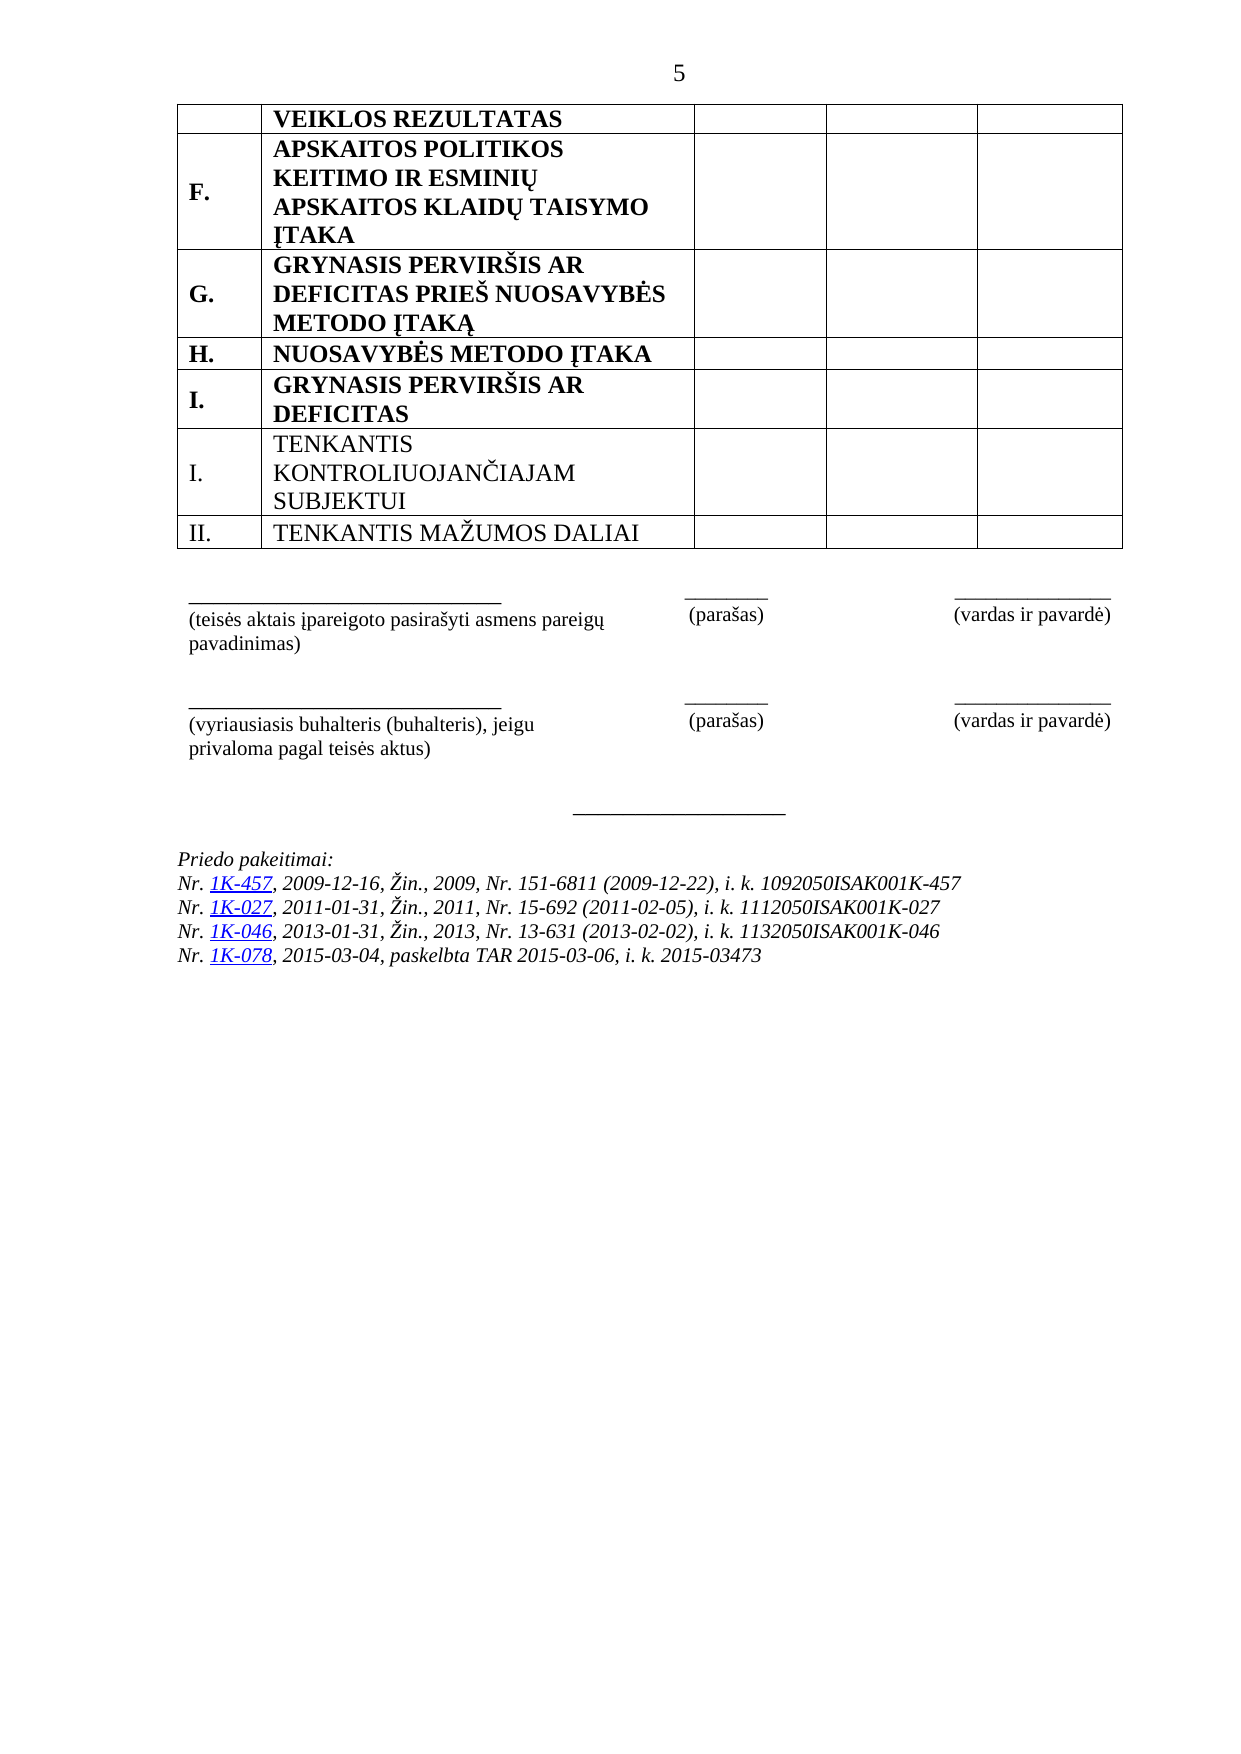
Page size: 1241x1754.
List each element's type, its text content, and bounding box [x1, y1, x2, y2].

text Nr. 1K-457, 2009-12-16, Žin., 2009, Nr. 151-6811 (2009-12-22), i. k. 1092050ISAK001K-457 [177, 871, 1181, 895]
table_header _________________________ (teisės aktais įpareigoto pasirašyti asmens pareigų pavadinimas) [177, 578, 627, 655]
table_header ________ (parašas) [627, 684, 826, 760]
table_cell [695, 516, 826, 548]
table_header _______________ (vardas ir pavardė) [826, 578, 1122, 655]
text Nr. 1K-078, 2015-03-04, paskelbta TAR 2015-03-06, i. k. 2015-03473 [177, 943, 1181, 967]
table_cell GRYNASIS PERVIRŠIS AR DEFICITAS PRIEŠ NUOSAVYBĖS METODO ĮTAKĄ [262, 250, 694, 337]
text _________________ [177, 789, 1181, 818]
table_cell TENKANTIS MAŽUMOS DALIAI [262, 516, 694, 548]
table_cell [695, 429, 826, 515]
table_cell APSKAITOS POLITIKOS KEITIMO IR ESMINIŲ APSKAITOS KLAIDŲ TAISYMO ĮTAKA [262, 134, 694, 249]
text Nr. 1K-027, 2011-01-31, Žin., 2011, Nr. 15-692 (2011-02-05), i. k. 1112050ISAK001K-027 [177, 895, 1181, 919]
table_cell I. [178, 370, 261, 428]
table_cell [695, 338, 826, 369]
table_cell [978, 134, 1122, 249]
table_cell [827, 250, 977, 337]
table_cell G. [178, 250, 261, 337]
table_cell [695, 370, 826, 428]
table_header ________ (parašas) [627, 578, 826, 655]
table_cell [827, 370, 977, 428]
table_cell I. [178, 429, 261, 515]
table_header _______________ (vardas ir pavardė) [826, 684, 1122, 760]
table_cell [827, 429, 977, 515]
table_cell GRYNASIS PERVIRŠIS AR DEFICITAS [262, 370, 694, 428]
table_cell [827, 516, 977, 548]
table_cell NUOSAVYBĖS METODO ĮTAKA [262, 338, 694, 369]
table_cell VEIKLOS REZULTATAS [262, 105, 694, 133]
table_cell II. [178, 516, 261, 548]
table_cell F. [178, 134, 261, 249]
table_cell [978, 516, 1122, 548]
text Priedo pakeitimai: [177, 847, 1181, 871]
table_cell [695, 105, 826, 133]
table_cell [827, 134, 977, 249]
table_cell [695, 250, 826, 337]
table_cell [978, 370, 1122, 428]
table_cell [978, 429, 1122, 515]
table_cell [978, 105, 1122, 133]
table_header _________________________ (vyriausiasis buhalteris (buhalteris), jeigu privaloma pagal teisės aktus) [177, 684, 627, 760]
table_cell [827, 338, 977, 369]
table_cell [178, 105, 261, 133]
table_cell [827, 105, 977, 133]
table_cell [978, 250, 1122, 337]
text Nr. 1K-046, 2013-01-31, Žin., 2013, Nr. 13-631 (2013-02-02), i. k. 1132050ISAK001K-046 [177, 919, 1181, 943]
table_cell H. [178, 338, 261, 369]
table_cell [978, 338, 1122, 369]
table_cell TENKANTIS KONTROLIUOJANČIAJAM SUBJEKTUI [262, 429, 694, 515]
table_cell [695, 134, 826, 249]
